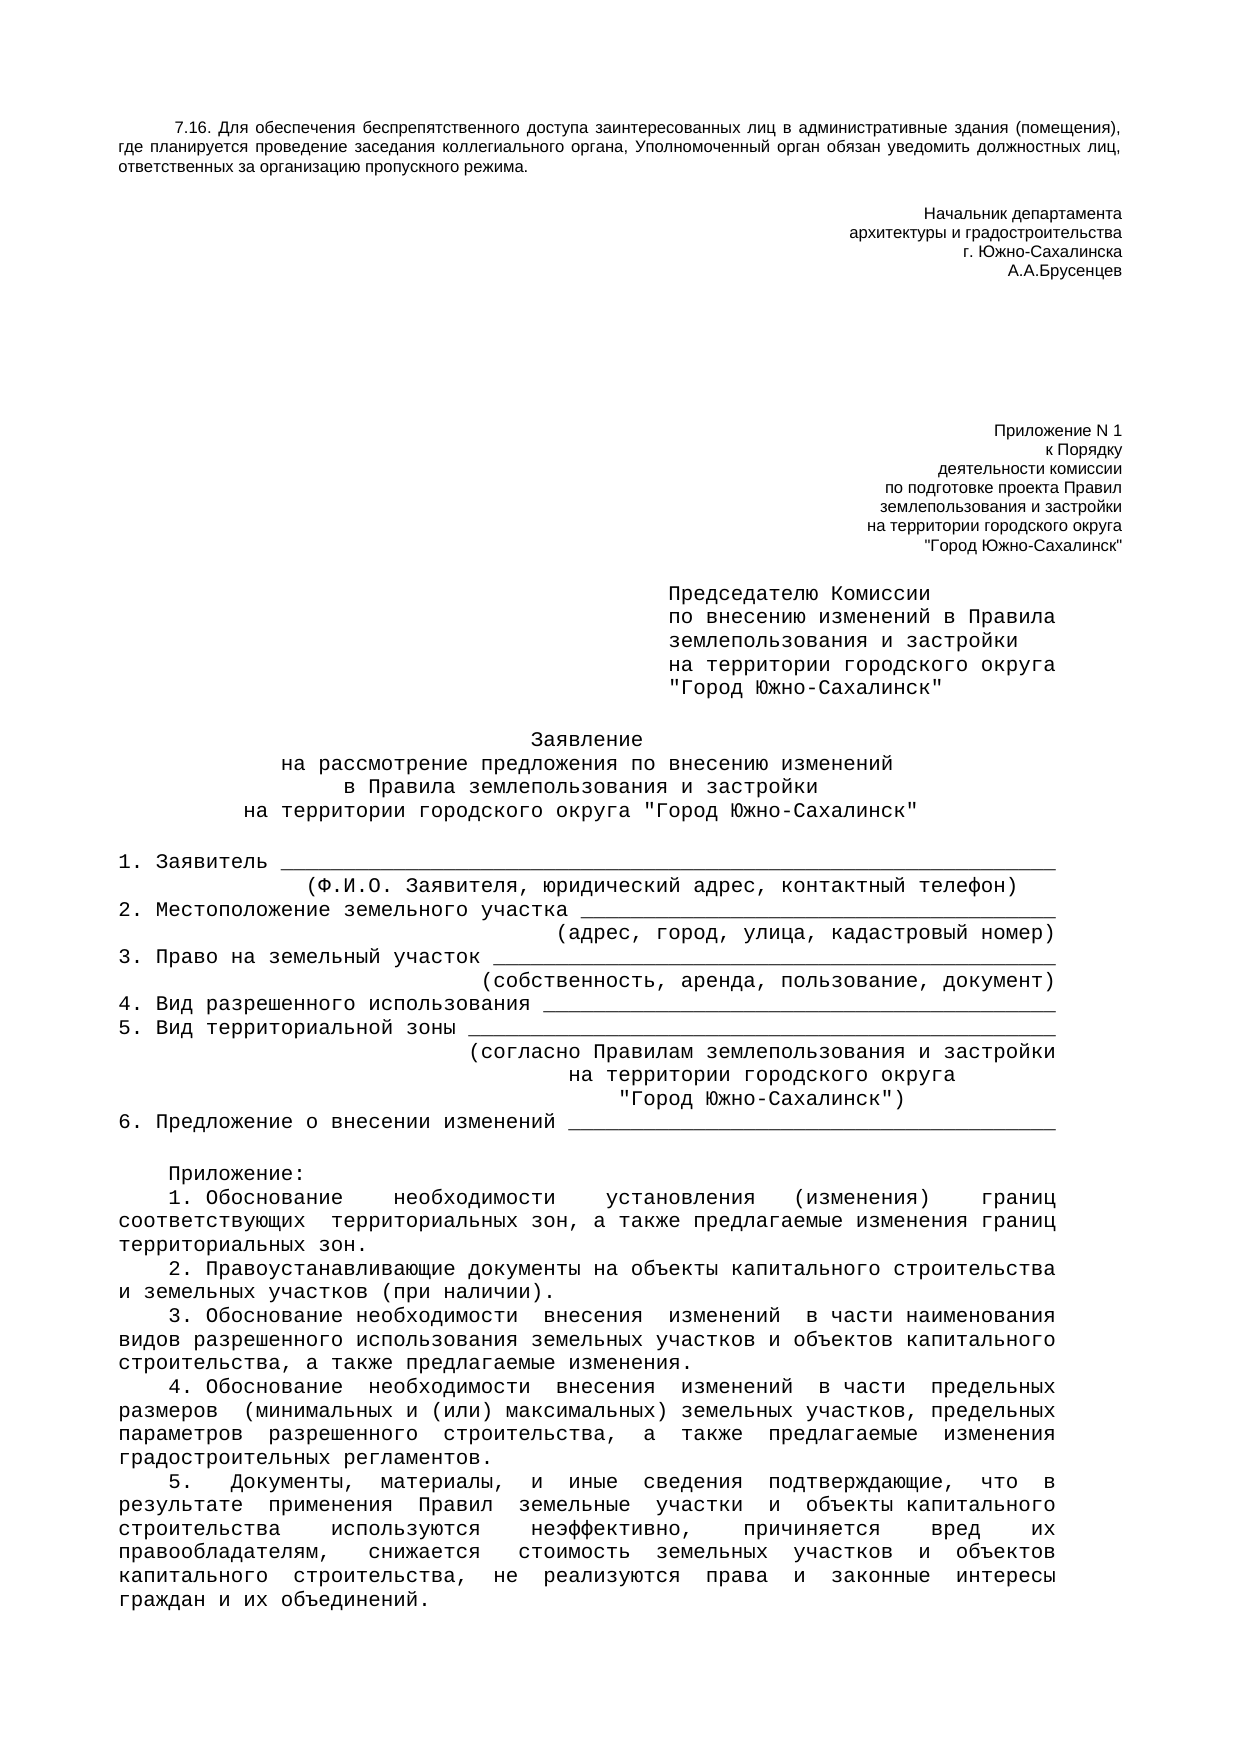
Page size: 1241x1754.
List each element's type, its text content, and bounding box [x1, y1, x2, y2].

text по подготовке проекта Правил [118, 478, 1122, 497]
text и земельных участков (при наличии). [118, 1281, 1122, 1305]
text соответствующих территориальных зон, а также предлагаемые изменения границ [118, 1211, 1122, 1234]
text на территории городского округа [118, 653, 1122, 677]
text (собственность, аренда, пользование, документ) [118, 970, 1122, 993]
text А.А.Брусенцев [118, 261, 1122, 280]
text 4. Обоснование необходимости внесения изменений в части предельных [118, 1376, 1122, 1400]
text результате применения Правил земельные участки и объекты капитального [118, 1494, 1122, 1518]
text видов разрешенного использования земельных участков и объектов капитального [118, 1329, 1122, 1352]
text параметров разрешенного строительства, а также предлагаемые изменения [118, 1423, 1122, 1447]
text территориальных зон. [118, 1234, 1122, 1258]
text строительства, а также предлагаемые изменения. [118, 1352, 1122, 1376]
text Приложение N 1 [118, 420, 1122, 439]
text Приложение: [118, 1163, 1122, 1187]
text "Город Южно-Сахалинск" [118, 677, 1122, 701]
text строительства используются неэффективно, причиняется вред их [118, 1518, 1122, 1542]
text в Правила землепользования и застройки [118, 776, 1122, 800]
text 3. Право на земельный участок _____________________________________________ [118, 946, 1122, 970]
text г. Южно-Сахалинска [118, 242, 1122, 261]
text 2. Правоустанавливающие документы на объекты капитального строительства [118, 1258, 1122, 1281]
text на рассмотрение предложения по внесению изменений [118, 752, 1122, 776]
text градостроительных регламентов. [118, 1447, 1122, 1471]
text 5. Документы, материалы, и иные сведения подтверждающие, что в [118, 1471, 1122, 1494]
text архитектуры и градостроительства [118, 223, 1122, 242]
text размеров (минимальных и (или) максимальных) земельных участков, предельных [118, 1400, 1122, 1423]
text землепользования и застройки [118, 497, 1122, 516]
text 3. Обоснование необходимости внесения изменений в части наименования [118, 1305, 1122, 1329]
text "Город Южно-Сахалинск" [118, 535, 1122, 554]
text 6. Предложение о внесении изменений _______________________________________ [118, 1112, 1122, 1135]
text на территории городского округа [118, 1064, 1122, 1088]
text 7.16. Для обеспечения беспрепятственного доступа заинтересованных лиц в административные здания (помещения), где планируется проведение заседания коллегиального органа, Уполномоченный орган обязан уведомить должностных лиц, ответственных за организацию пропускного режима. [118, 118, 1122, 176]
text капитального строительства, не реализуются права и законные интересы [118, 1565, 1122, 1589]
text деятельности комиссии [118, 459, 1122, 478]
text Начальник департамента [118, 204, 1122, 223]
text граждан и их объединений. [118, 1589, 1122, 1612]
text к Порядку [118, 439, 1122, 459]
text 1. Обоснование необходимости установления (изменения) границ [118, 1187, 1122, 1211]
text (Ф.И.О. Заявителя, юридический адрес, контактный телефон) [118, 875, 1122, 899]
text Председателю Комиссии [118, 583, 1122, 606]
text (адрес, город, улица, кадастровый номер) [118, 922, 1122, 946]
text 5. Вид территориальной зоны _______________________________________________ [118, 1017, 1122, 1041]
text Заявление [118, 729, 1122, 752]
text по внесению изменений в Правила [118, 606, 1122, 630]
text "Город Южно-Сахалинск") [118, 1088, 1122, 1112]
text (согласно Правилам землепользования и застройки [118, 1041, 1122, 1064]
text правообладателям, снижается стоимость земельных участков и объектов [118, 1542, 1122, 1565]
text на территории городского округа [118, 516, 1122, 535]
text 4. Вид разрешенного использования _________________________________________ [118, 993, 1122, 1017]
text 1. Заявитель ______________________________________________________________ [118, 851, 1122, 875]
text землепользования и застройки [118, 630, 1122, 653]
text 2. Местоположение земельного участка ______________________________________ [118, 899, 1122, 922]
text на территории городского округа "Город Южно-Сахалинск" [118, 800, 1122, 823]
